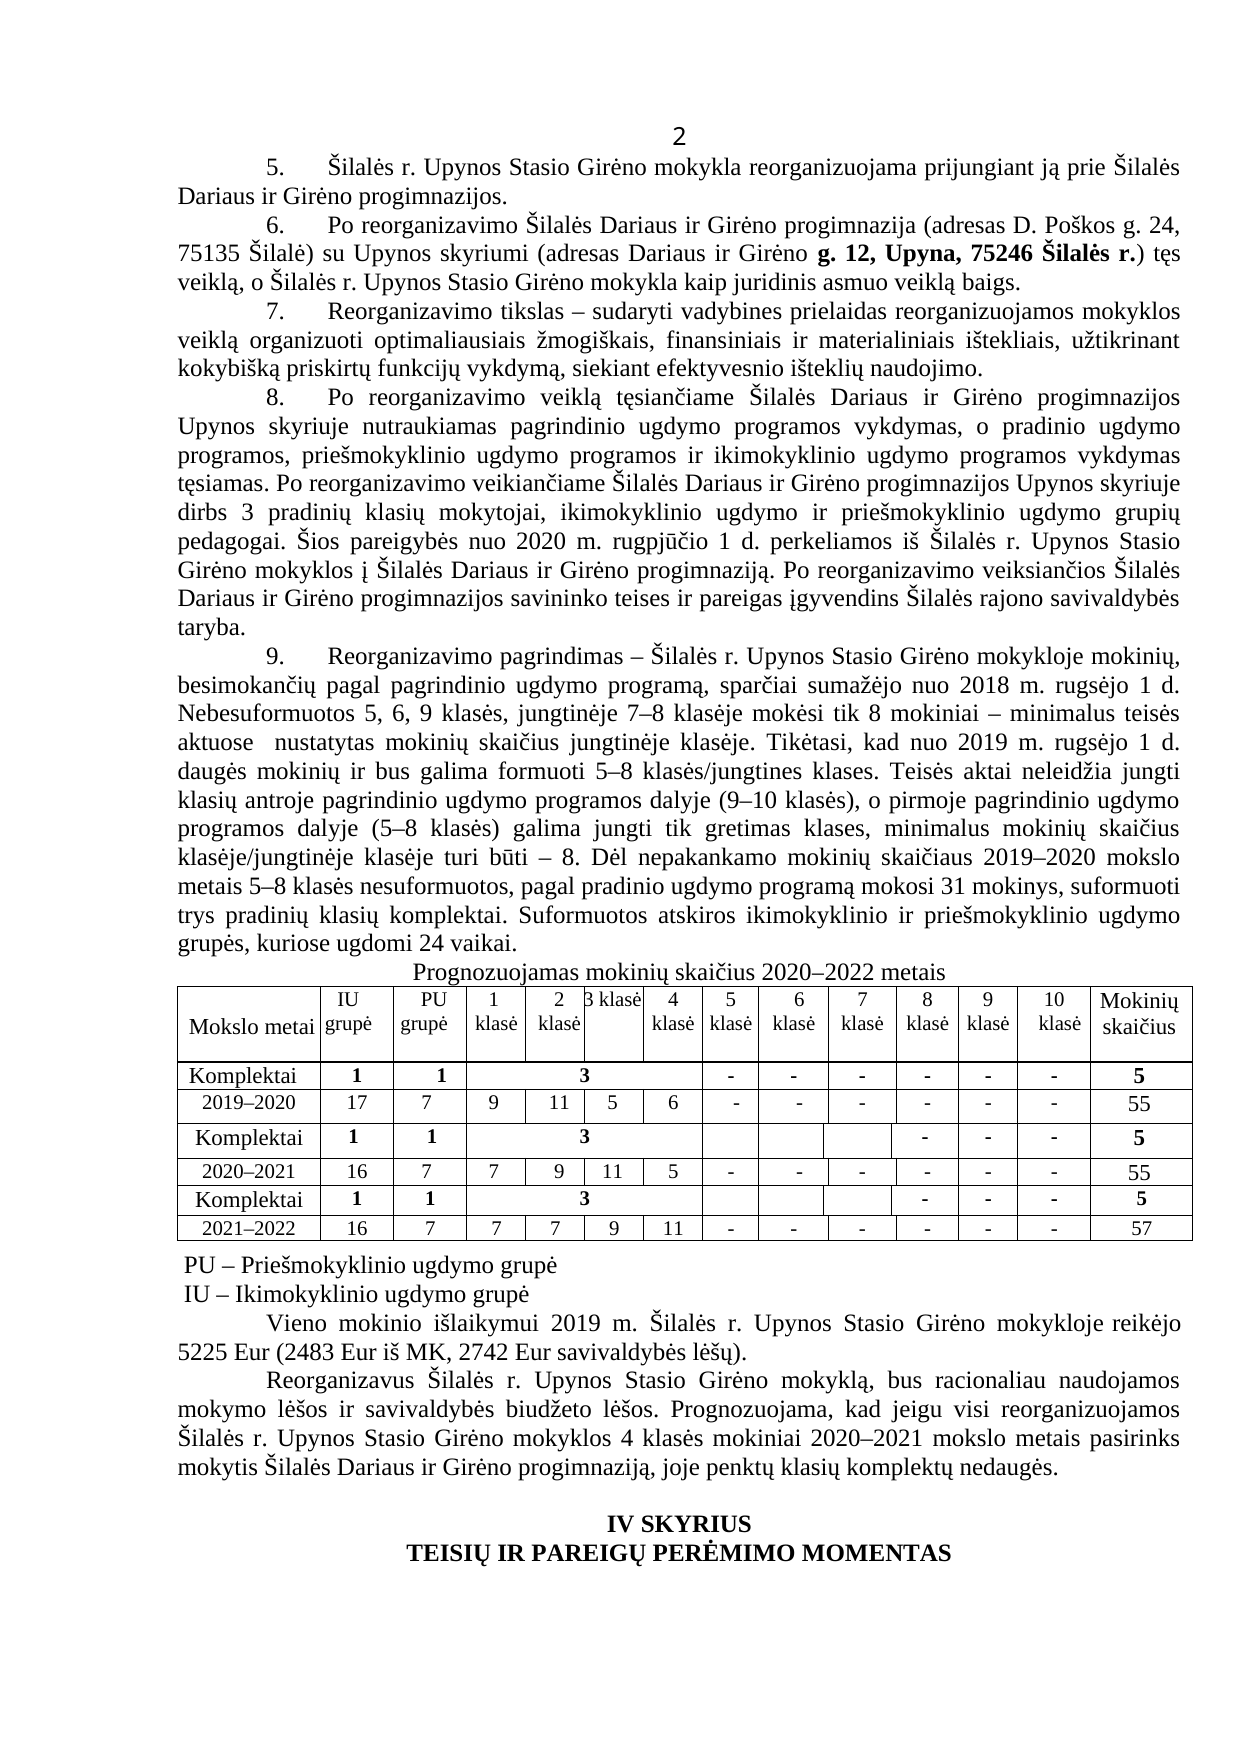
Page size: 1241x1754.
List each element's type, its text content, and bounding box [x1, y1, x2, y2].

table_cell - [897, 1090, 958, 1123]
table_cell - [703, 1090, 758, 1123]
table_cell 16 [321, 1216, 393, 1240]
text 8. Po reorganizavimo veiklą tęsiančiame Šilalės Dariaus ir Girėno progimnazijos Upynos skyriuje nutraukiamas pagrindinio ugdymo programos vykdymas, o pradinio ugdymo programos, priešmokyklinio ugdymo programos ir ikimokyklinio ugdymo programos vykdymas tęsiamas. Po reorganizavimo veikiančiame Šilalės Dariaus ir Girėno progimnazijos Upynos skyriuje dirbs 3 pradinių klasių mokytojai, ikimokyklinio ugdymo ir priešmokyklinio ugdymo grupių pedagogai. Šios pareigybės nuo 2020 m. rugpjūčio 1 d. perkeliamos iš Šilalės r. Upynos Stasio Girėno mokyklos į Šilalės Dariaus ir Girėno progimnaziją. Po reorganizavimo veiksiančios Šilalės Dariaus ir Girėno progimnazijos savininko teises ir pareigas įgyvendins Šilalės rajono savivaldybės taryba. [177, 382, 1181, 641]
text 5. Šilalės r. Upynos Stasio Girėno mokykla reorganizuojama prijungiant ją prie Šilalės Dariaus ir Girėno progimnazijos. [177, 152, 1181, 210]
table_cell 9 [467, 1090, 525, 1123]
table_cell 11 [644, 1216, 702, 1240]
table_cell 1 [321, 1063, 393, 1089]
table_cell - [959, 1159, 1017, 1185]
table_cell 1 [394, 1063, 466, 1089]
table_cell - [1018, 1186, 1090, 1215]
table_cell 11 [585, 1159, 643, 1185]
table_cell - [703, 1159, 758, 1185]
table_header 4 klasė [644, 987, 702, 1061]
table_cell [703, 1124, 758, 1158]
text TEISIŲ IR PAREIGŲ PERĖMIMO MOMENTAS [177, 1538, 1181, 1567]
table_cell - [759, 1159, 828, 1185]
table_header 9 klasė [959, 987, 1017, 1061]
text 6. Po reorganizavimo Šilalės Dariaus ir Girėno progimnazija (adresas D. Poškos g. 24, 75135 Šilalė) su Upynos skyriumi (adresas Dariaus ir Girėno g. 12, Upyna, 75246 Šilalės r.) tęs veiklą, o Šilalės r. Upynos Stasio Girėno mokykla kaip juridinis asmuo veiklą baigs. [177, 210, 1181, 296]
table_cell 7 [394, 1216, 466, 1240]
table_cell - [1018, 1159, 1090, 1185]
table_cell - [897, 1063, 958, 1089]
table_cell [703, 1186, 758, 1215]
table_cell 11 [526, 1090, 584, 1123]
text IU – Ikimokyklinio ugdymo grupė [177, 1279, 1181, 1308]
table_header 1 klasė [467, 987, 525, 1061]
text Prognozuojamas mokinių skaičius 2020–2022 metais [177, 957, 1181, 986]
table_cell 1 [321, 1124, 393, 1158]
table_header 8 klasė [897, 987, 958, 1061]
table_cell [824, 1186, 891, 1215]
table_cell - [892, 1186, 958, 1215]
text IV SKYRIUS [177, 1509, 1181, 1538]
table_cell - [1018, 1216, 1090, 1240]
table_cell 1 [394, 1124, 466, 1158]
table_cell - [959, 1063, 1017, 1089]
table_cell - [959, 1216, 1017, 1240]
table_cell 7 [526, 1216, 584, 1240]
table_header 10 klasė [1018, 987, 1090, 1061]
table_cell 2020–2021 [178, 1159, 320, 1185]
table_cell - [829, 1216, 896, 1240]
table_cell 7 [467, 1159, 525, 1185]
table_cell 3 [467, 1186, 702, 1215]
table_cell 5 [585, 1090, 643, 1123]
table_header 3 klasė [585, 987, 643, 1061]
table_cell 5 [1091, 1124, 1192, 1158]
table_cell 55 [1091, 1159, 1192, 1185]
table_cell [759, 1124, 823, 1158]
table_cell - [959, 1124, 1017, 1158]
table_cell 57 [1091, 1216, 1192, 1240]
table_cell [759, 1186, 823, 1215]
text PU – Priešmokyklinio ugdymo grupė [177, 1251, 1181, 1279]
table_cell 17 [321, 1090, 393, 1123]
table_cell - [1018, 1063, 1090, 1089]
table_cell 2019–2020 [178, 1090, 320, 1123]
table_cell 3 [467, 1063, 702, 1089]
table_cell - [829, 1063, 896, 1089]
table_cell 55 [1091, 1090, 1192, 1123]
table_cell 1 [321, 1186, 393, 1215]
table_cell Komplektai [178, 1186, 320, 1215]
table_cell [824, 1124, 891, 1158]
table_cell 1 [394, 1186, 466, 1215]
table_cell - [897, 1159, 958, 1185]
table_header IU grupė [321, 987, 393, 1061]
table_cell 6 [644, 1090, 702, 1123]
table_cell - [703, 1216, 758, 1240]
table_cell Komplektai [178, 1063, 320, 1089]
table_cell 5 [644, 1159, 702, 1185]
text Vieno mokinio išlaikymui 2019 m. Šilalės r. Upynos Stasio Girėno mokykloje reikėjo 5225 Eur (2483 Eur iš MK, 2742 Eur savivaldybės lėšų). [177, 1308, 1181, 1366]
table_cell - [892, 1124, 958, 1158]
table_cell Komplektai [178, 1124, 320, 1158]
table_cell 16 [321, 1159, 393, 1185]
table_cell - [959, 1090, 1017, 1123]
table_cell - [759, 1090, 828, 1123]
table_cell 2021–2022 [178, 1216, 320, 1240]
table_header PU grupė [394, 987, 466, 1061]
table_cell 7 [394, 1159, 466, 1185]
text 7. Reorganizavimo tikslas – sudaryti vadybines prielaidas reorganizuojamos mokyklos veiklą organizuoti optimaliausiais žmogiškais, finansiniais ir materialiniais ištekliais, užtikrinant kokybišką priskirtų funkcijų vykdymą, siekiant efektyvesnio išteklių naudojimo. [177, 296, 1181, 382]
table_cell 5 [1091, 1186, 1192, 1215]
text Reorganizavus Šilalės r. Upynos Stasio Girėno mokyklą, bus racionaliau naudojamos mokymo lėšos ir savivaldybės biudžeto lėšos. Prognozuojama, kad jeigu visi reorganizuojamos Šilalės r. Upynos Stasio Girėno mokyklos 4 klasės mokiniai 2020–2021 mokslo metais pasirinks mokytis Šilalės Dariaus ir Girėno progimnaziją, joje penktų klasių komplektų nedaugės. [177, 1366, 1181, 1481]
table_header Mokslo metai [178, 987, 320, 1061]
text 9. Reorganizavimo pagrindimas – Šilalės r. Upynos Stasio Girėno mokykloje mokinių, besimokančių pagal pagrindinio ugdymo programą, sparčiai sumažėjo nuo 2018 m. rugsėjo 1 d. Nebesuformuotos 5, 6, 9 klasės, jungtinėje 7–8 klasėje mokėsi tik 8 mokiniai – minimalus teisės aktuose nustatytas mokinių skaičius jungtinėje klasėje. Tikėtasi, kad nuo 2019 m. rugsėjo 1 d. daugės mokinių ir bus galima formuoti 5–8 klasės/jungtines klases. Teisės aktai neleidžia jungti klasių antroje pagrindinio ugdymo programos dalyje (9–10 klasės), o pirmoje pagrindinio ugdymo programos dalyje (5–8 klasės) galima jungti tik gretimas klases, minimalus mokinių skaičius klasėje/jungtinėje klasėje turi būti – 8. Dėl nepakankamo mokinių skaičiaus 2019–2020 mokslo metais 5–8 klasės nesuformuotos, pagal pradinio ugdymo programą mokosi 31 mokinys, suformuoti trys pradinių klasių komplektai. Suformuotos atskiros ikimokyklinio ir priešmokyklinio ugdymo grupės, kuriose ugdomi 24 vaikai. [177, 641, 1181, 957]
table_cell - [897, 1216, 958, 1240]
table_cell 9 [585, 1216, 643, 1240]
table_header 2 klasė [526, 987, 584, 1061]
table_cell 9 [526, 1159, 584, 1185]
table_cell 7 [467, 1216, 525, 1240]
table_cell - [1018, 1090, 1090, 1123]
table_header 5 klasė [703, 987, 758, 1061]
table_cell - [703, 1063, 758, 1089]
table_header Mokinių skaičius [1091, 987, 1192, 1061]
table_cell 3 [467, 1124, 702, 1158]
table_cell 7 [394, 1090, 466, 1123]
table_cell - [759, 1216, 828, 1240]
table_cell - [829, 1090, 896, 1123]
table_cell - [959, 1186, 1017, 1215]
table_cell - [829, 1159, 896, 1185]
table_cell - [759, 1063, 828, 1089]
table_header 6 klasė [759, 987, 828, 1061]
table_header 7 klasė [829, 987, 896, 1061]
table_cell - [1018, 1124, 1090, 1158]
table_cell 5 [1091, 1063, 1192, 1089]
